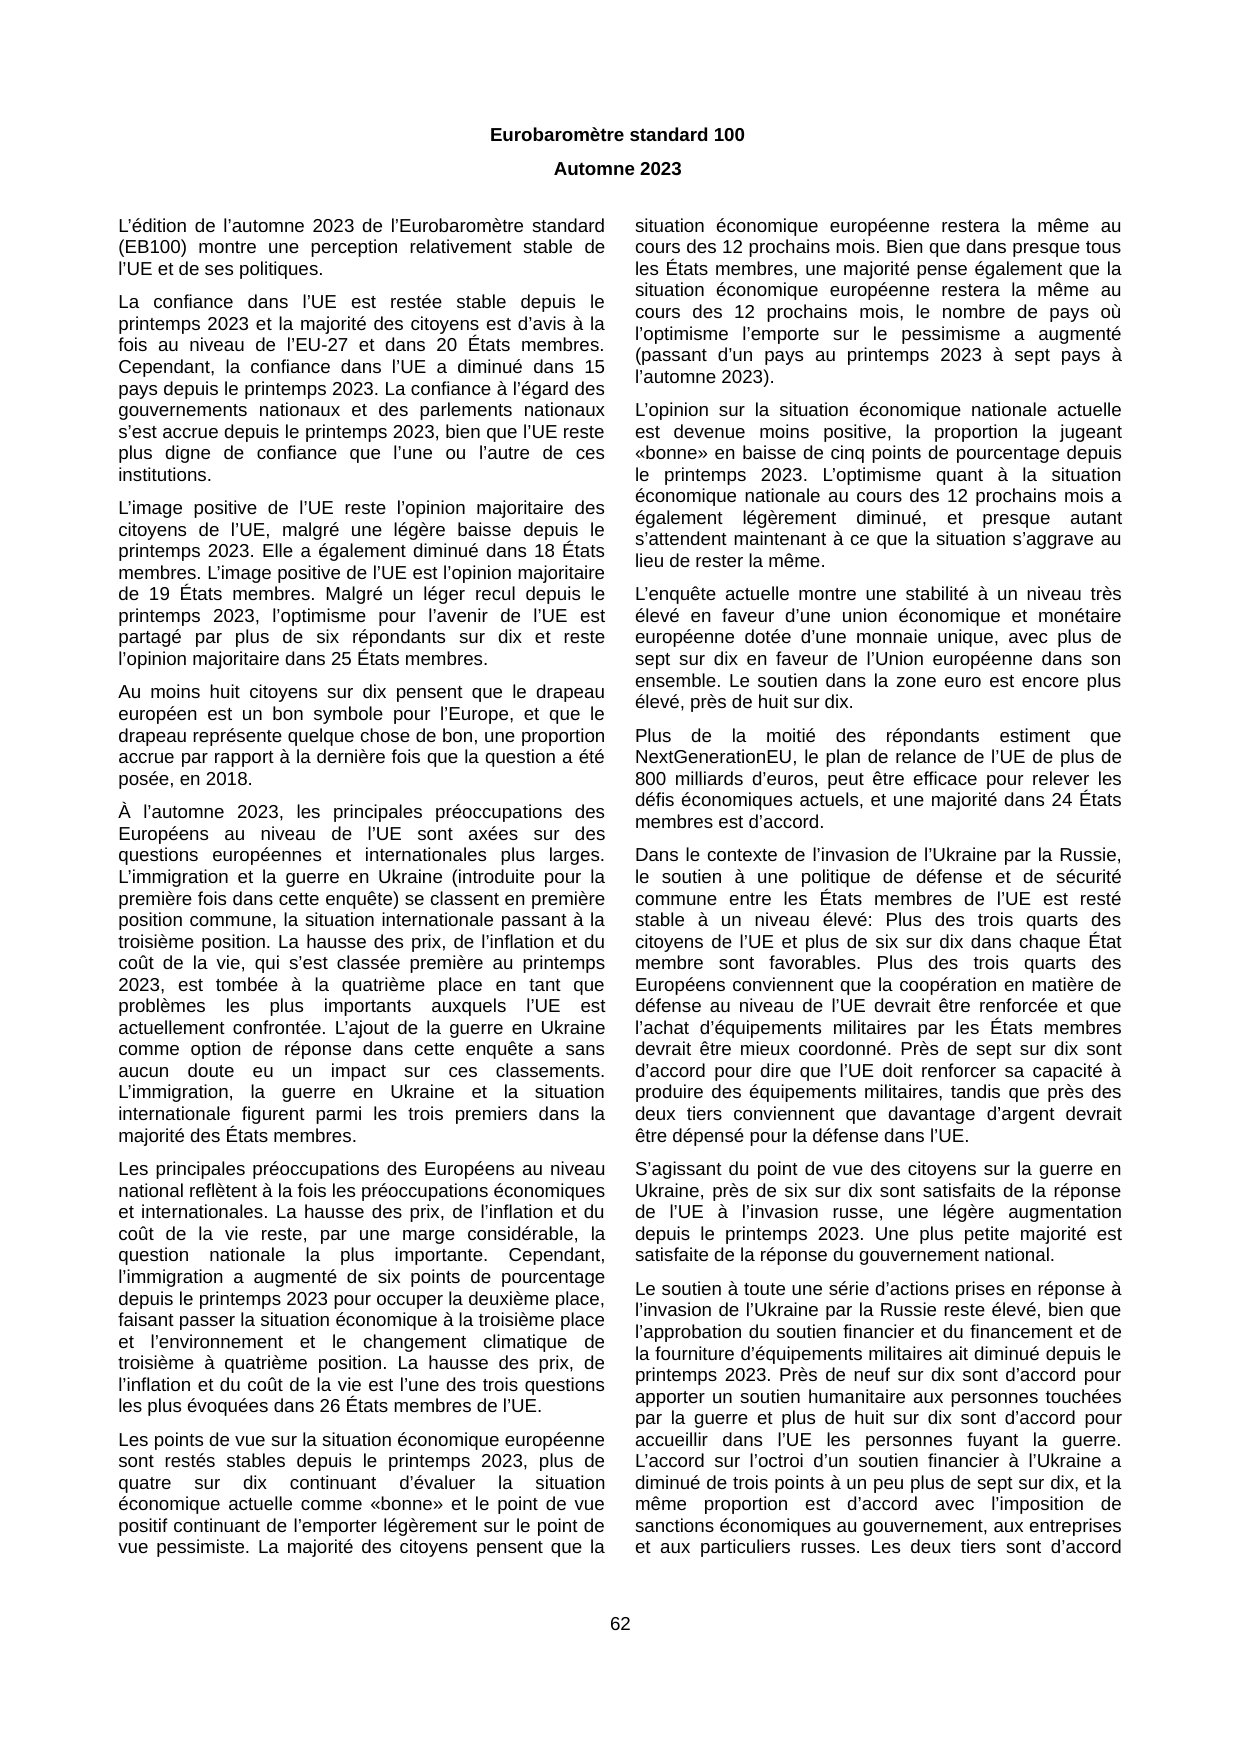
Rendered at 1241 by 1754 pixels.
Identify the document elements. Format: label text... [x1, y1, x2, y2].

text L’opinion sur la situation économique nationale actuelle est devenue moins positive, la proportion la jugeant «bonne» en baisse de cinq points de pourcentage depuis le printemps 2023. L’optimisme quant à la situation économique nationale au cours des 12 prochains mois a également légèrement diminué, et presque autant s’attendent maintenant à ce que la situation s’aggrave au lieu de rester la même. [635, 399, 1122, 571]
text situation économique européenne restera la même au cours des 12 prochains mois. Bien que dans presque tous les États membres, une majorité pense également que la situation économique européenne restera la même au cours des 12 prochains mois, le nombre de pays où l’optimisme l’emporte sur le pessimisme a augmenté (passant d’un pays au printemps 2023 à sept pays à l’automne 2023). [635, 214, 1122, 387]
text Les principales préoccupations des Européens au niveau national reflètent à la fois les préoccupations économiques et internationales. La hausse des prix, de l’inflation et du coût de la vie reste, par une marge considérable, la question nationale la plus importante. Cependant, l’immigration a augmenté de six points de pourcentage depuis le printemps 2023 pour occuper la deuxième place, faisant passer la situation économique à la troisième place et l’environnement et le changement climatique de troisième à quatrième position. La hausse des prix, de l’inflation et du coût de la vie est l’une des trois questions les plus évoquées dans 26 États membres de l’UE. [118, 1158, 605, 1417]
text Plus de la moitié des répondants estiment que NextGenerationEU, le plan de relance de l’UE de plus de 800 milliards d’euros, peut être efficace pour relever les défis économiques actuels, et une majorité dans 24 États membres est d’accord. [635, 724, 1122, 832]
text Au moins huit citoyens sur dix pensent que le drapeau européen est un bon symbole pour l’Europe, et que le drapeau représente quelque chose de bon, une proportion accrue par rapport à la dernière fois que la question a été posée, en 2018. [118, 681, 605, 789]
text Les points de vue sur la situation économique européenne sont restés stables depuis le printemps 2023, plus de quatre sur dix continuant d’évaluer la situation économique actuelle comme «bonne» et le point de vue positif continuant de l’emporter légèrement sur le point de vue pessimiste. La majorité des citoyens pensent que la [118, 1428, 605, 1558]
text S’agissant du point de vue des citoyens sur la guerre en Ukraine, près de six sur dix sont satisfaits de la réponse de l’UE à l’invasion russe, une légère augmentation depuis le printemps 2023. Une plus petite majorité est satisfaite de la réponse du gouvernement national. [635, 1158, 1122, 1266]
text La confiance dans l’UE est restée stable depuis le printemps 2023 et la majorité des citoyens est d’avis à la fois au niveau de l’EU-27 et dans 20 États membres. Cependant, la confiance dans l’UE a diminué dans 15 pays depuis le printemps 2023. La confiance à l’égard des gouvernements nationaux et des parlements nationaux s’est accrue depuis le printemps 2023, bien que l’UE reste plus digne de confiance que l’une ou l’autre de ces institutions. [118, 291, 605, 485]
text L’édition de l’automne 2023 de l’Eurobaromètre standard (EB100) montre une perception relativement stable de l’UE et de ses politiques. [118, 214, 605, 279]
text Le soutien à toute une série d’actions prises en réponse à l’invasion de l’Ukraine par la Russie reste élevé, bien que l’approbation du soutien financier et du financement et de la fourniture d’équipements militaires ait diminué depuis le printemps 2023. Près de neuf sur dix sont d’accord pour apporter un soutien humanitaire aux personnes touchées par la guerre et plus de huit sur dix sont d’accord pour accueillir dans l’UE les personnes fuyant la guerre. L’accord sur l’octroi d’un soutien financier à l’Ukraine a diminué de trois points à un peu plus de sept sur dix, et la même proportion est d’accord avec l’imposition de sanctions économiques au gouvernement, aux entreprises et aux particuliers russes. Les deux tiers sont d’accord [635, 1278, 1122, 1558]
text À l’automne 2023, les principales préoccupations des Européens au niveau de l’UE sont axées sur des questions européennes et internationales plus larges. L’immigration et la guerre en Ukraine (introduite pour la première fois dans cette enquête) se classent en première position commune, la situation internationale passant à la troisième position. La hausse des prix, de l’inflation et du coût de la vie, qui s’est classée première au printemps 2023, est tombée à la quatrième place en tant que problèmes les plus importants auxquels l’UE est actuellement confrontée. L’ajout de la guerre en Ukraine comme option de réponse dans cette enquête a sans aucun doute eu un impact sur ces classements. L’immigration, la guerre en Ukraine et la situation internationale figurent parmi les trois premiers dans la majorité des États membres. [118, 801, 605, 1146]
text L’image positive de l’UE reste l’opinion majoritaire des citoyens de l’UE, malgré une légère baisse depuis le printemps 2023. Elle a également diminué dans 18 États membres. L’image positive de l’UE est l’opinion majoritaire de 19 États membres. Malgré un léger recul depuis le printemps 2023, l’optimisme pour l’avenir de l’UE est partagé par plus de six répondants sur dix et reste l’opinion majoritaire dans 25 États membres. [118, 497, 605, 669]
text Dans le contexte de l’invasion de l’Ukraine par la Russie, le soutien à une politique de défense et de sécurité commune entre les États membres de l’UE est resté stable à un niveau élevé: Plus des trois quarts des citoyens de l’UE et plus de six sur dix dans chaque État membre sont favorables. Plus des trois quarts des Européens conviennent que la coopération en matière de défense au niveau de l’UE devrait être renforcée et que l’achat d’équipements militaires par les États membres devrait être mieux coordonné. Près de sept sur dix sont d’accord pour dire que l’UE doit renforcer sa capacité à produire des équipements militaires, tandis que près des deux tiers conviennent que davantage d’argent devrait être dépensé pour la défense dans l’UE. [635, 844, 1122, 1146]
text L’enquête actuelle montre une stabilité à un niveau très élevé en faveur d’une union économique et monétaire européenne dotée d’une monnaie unique, avec plus de sept sur dix en faveur de l’Union européenne dans son ensemble. Le soutien dans la zone euro est encore plus élevé, près de huit sur dix. [635, 583, 1122, 713]
